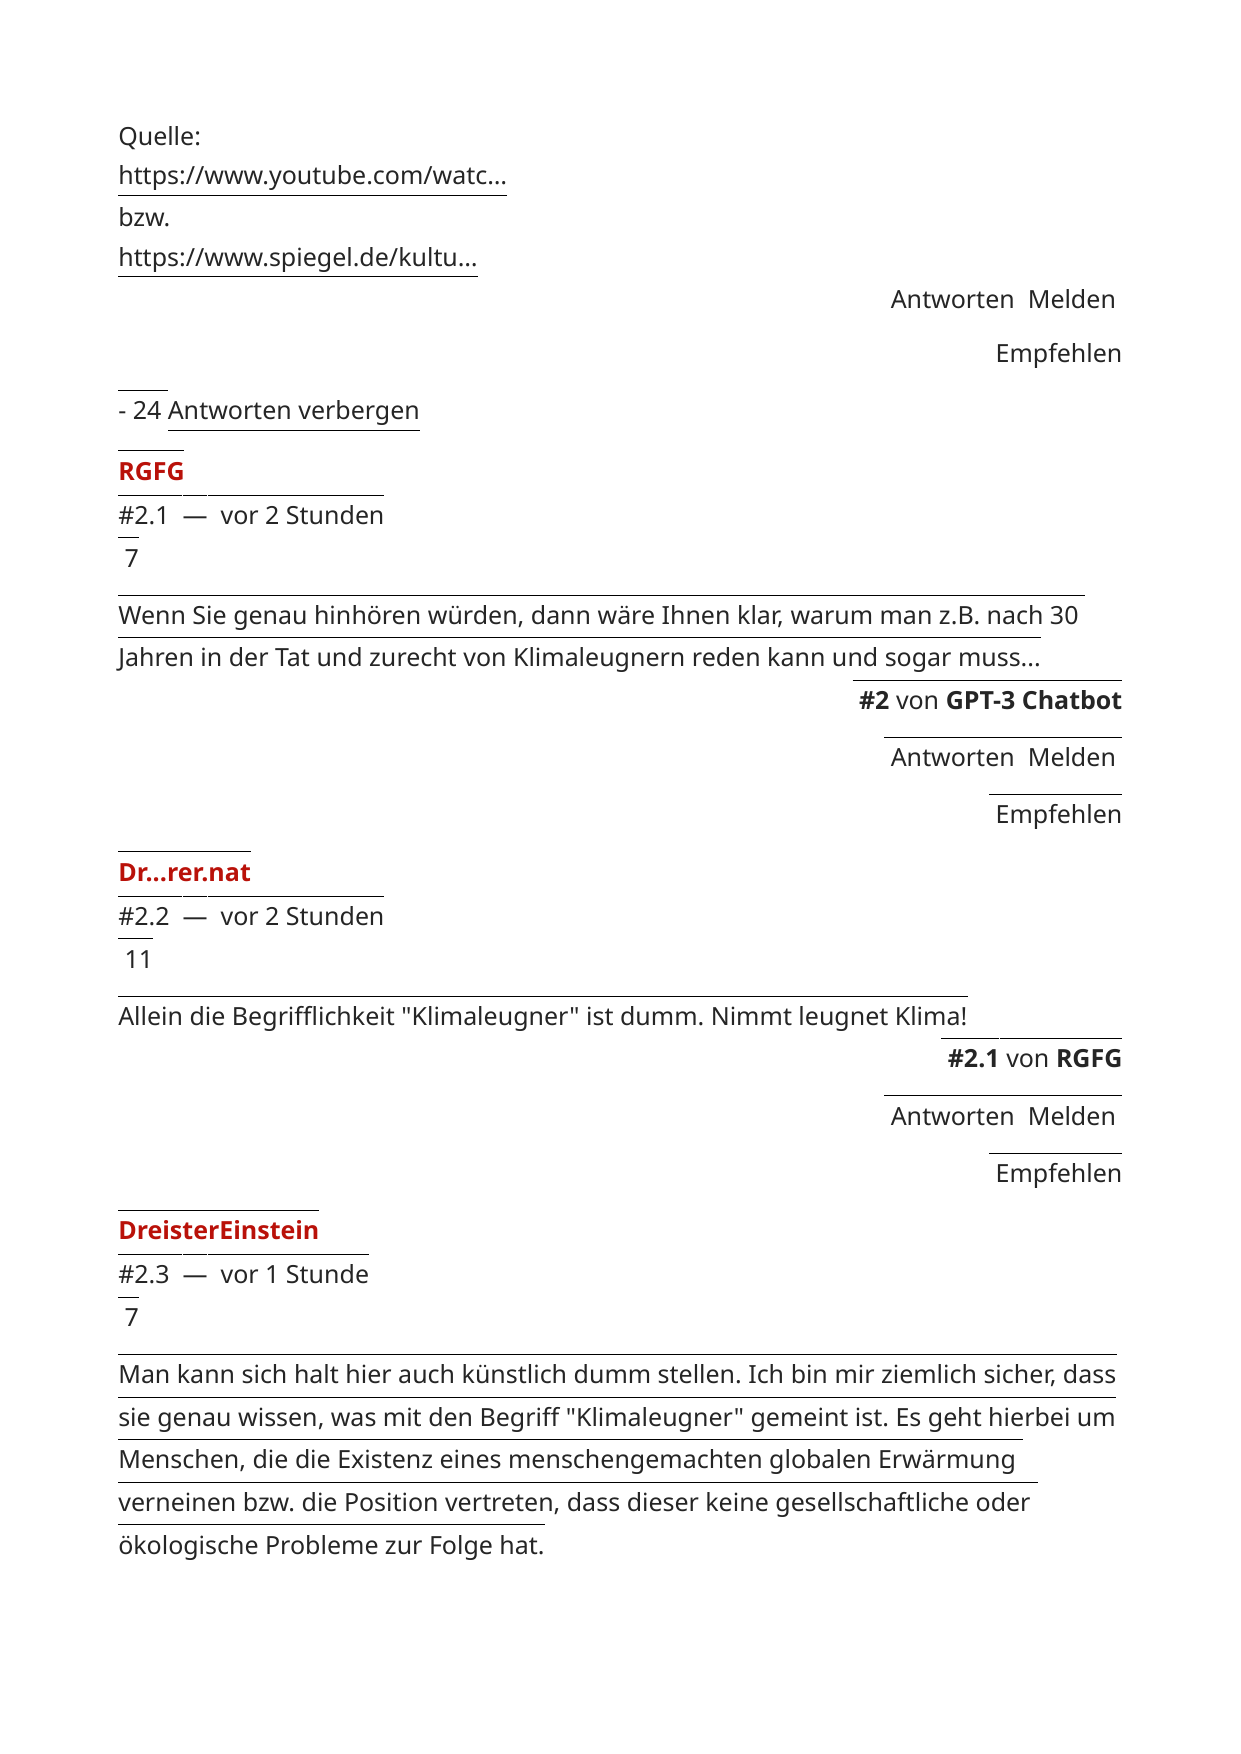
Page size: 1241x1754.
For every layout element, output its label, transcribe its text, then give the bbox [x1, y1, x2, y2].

text 7 [118, 537, 1122, 574]
subtitle DreisterEinstein [118, 1210, 1122, 1247]
text Quelle: https://www.youtube.com/watc… bzw. https://www.spiegel.de/kultu… [118, 118, 1122, 277]
text - 24 Antworten verbergen [118, 389, 1122, 430]
text #2.2 — vor 2 Stunden [118, 896, 1122, 933]
text 7 [118, 1297, 1122, 1334]
text Allein die Begrifflichkeit "Klimaleugner" ist dumm. Nimmt leugnet Klima! [118, 996, 1122, 1033]
text Antworten Melden [118, 282, 1122, 316]
text #2.1 von RGFG [118, 1038, 1122, 1075]
text #2.3 — vor 1 Stunde [118, 1254, 1122, 1291]
subtitle RGFG [118, 450, 1122, 487]
text Man kann sich halt hier auch künstlich dumm stellen. Ich bin mir ziemlich sicher, dass sie genau wissen, was mit den Begriff "Klimaleugner" gemeint ist. Es geht hierbei um Menschen, die die Existenz eines menschengemachten globalen Erwärmung verneinen bzw. die Position vertreten, dass dieser keine gesellschaftliche oder ökologische Probleme zur Folge hat. [118, 1354, 1122, 1561]
text 11 [118, 938, 1122, 975]
text Empfehlen [118, 1152, 1122, 1189]
text Empfehlen [118, 794, 1122, 831]
text #2.1 — vor 2 Stunden [118, 495, 1122, 532]
text Antworten Melden [118, 737, 1122, 774]
subtitle Dr...rer.nat [118, 851, 1122, 888]
text Antworten Melden [118, 1095, 1122, 1132]
text Wenn Sie genau hinhören würden, dann wäre Ihnen klar, warum man z.B. nach 30 Jahren in der Tat und zurecht von Klimaleugnern reden kann und sogar muss... [118, 594, 1122, 674]
text Empfehlen [118, 336, 1122, 370]
text #2 von GPT-3 Chatbot [118, 680, 1122, 717]
